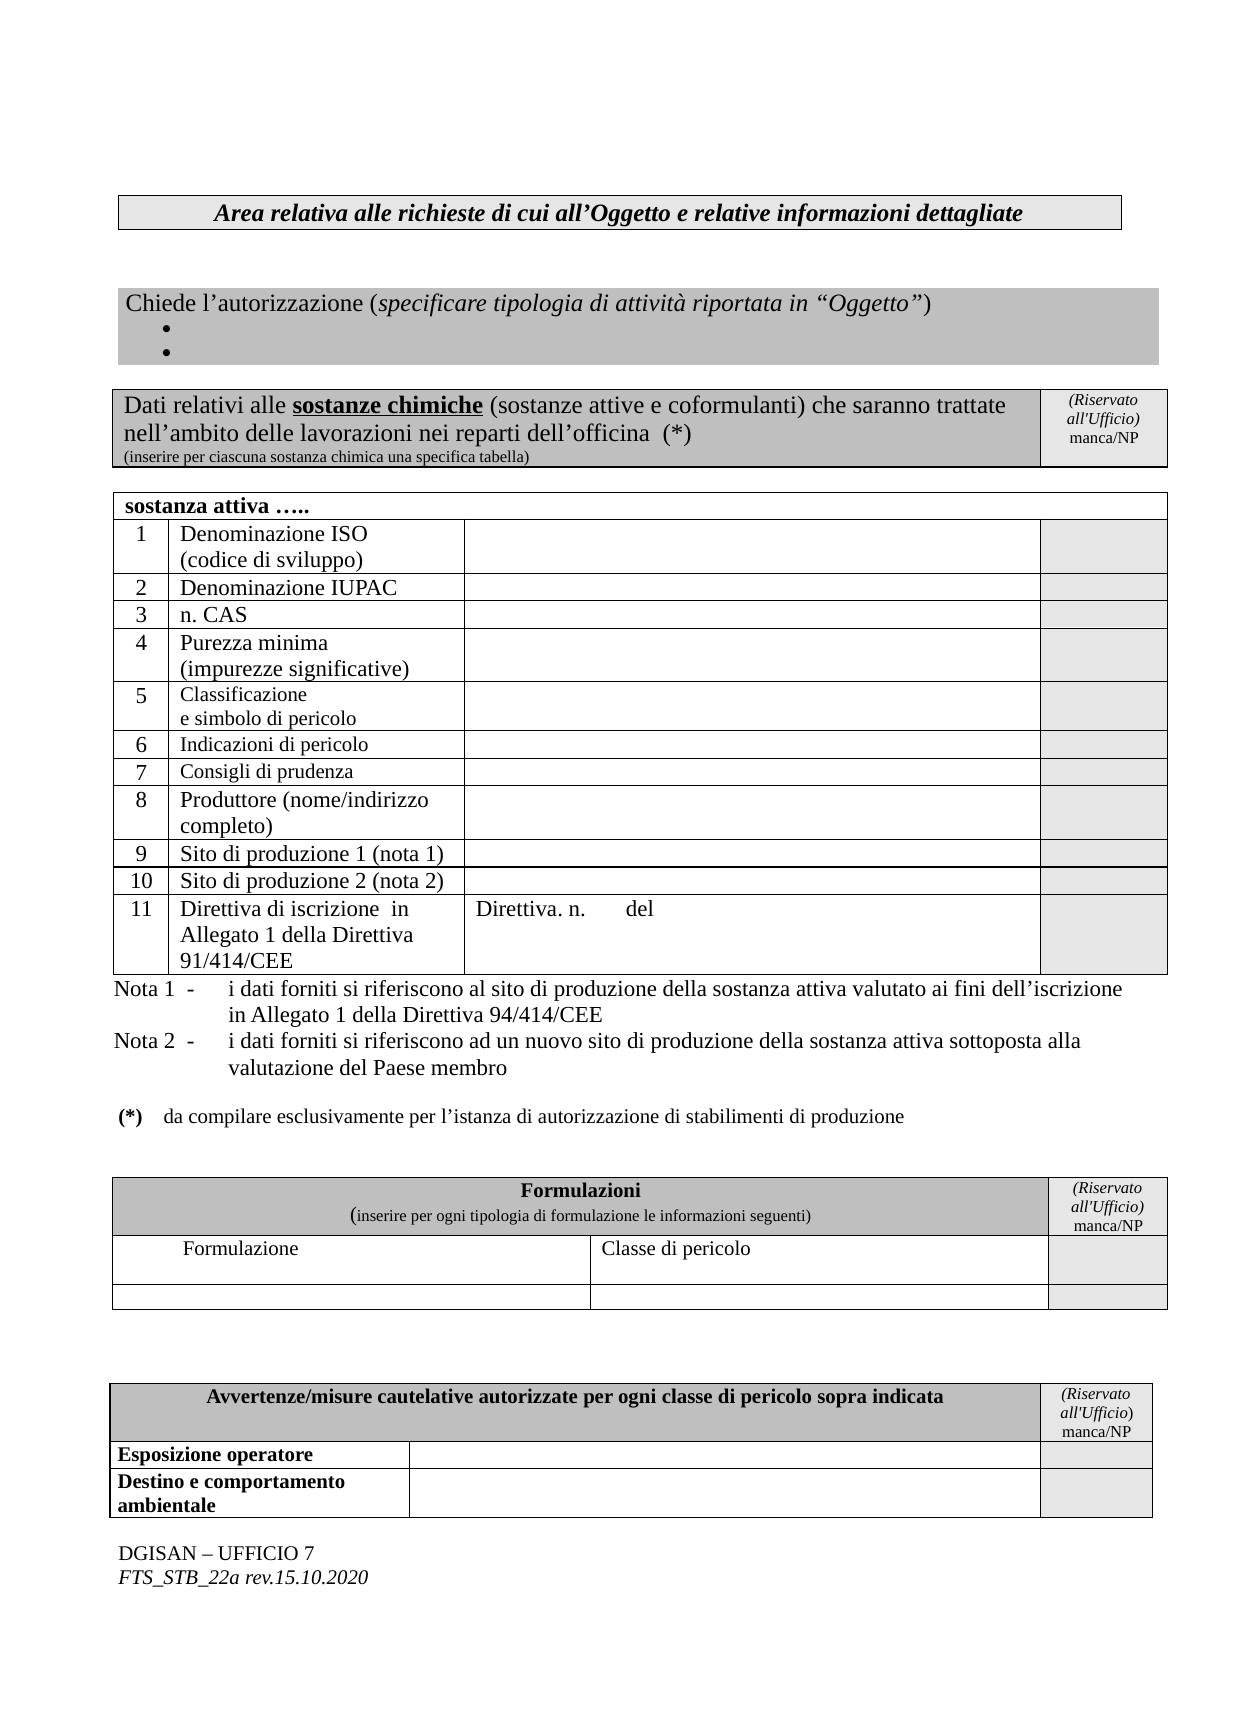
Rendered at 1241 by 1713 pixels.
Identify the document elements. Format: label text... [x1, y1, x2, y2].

table_cell [113, 1236, 171, 1284]
table_cell 7 [114, 759, 168, 785]
table_cell Formulazione [171, 1236, 590, 1284]
table_cell Nota 2 - [114, 1028, 228, 1080]
text Area relativa alle richieste di cui all’Oggetto e relative informazioni dettagliate [119, 196, 1121, 229]
table_cell Esposizione operatore [111, 1442, 409, 1468]
table_cell [410, 1469, 1040, 1517]
table_cell 2 [114, 574, 168, 600]
table_cell i dati forniti si riferiscono al sito di produzione della sostanza attiva valutato ai fini dell’iscrizione in Allegato 1 della Direttiva 94/414/CEE [228, 975, 1144, 1028]
table_cell [1049, 1236, 1167, 1284]
table_cell [410, 1442, 1040, 1468]
table_cell [591, 1285, 1048, 1309]
table_header (Riservato all'Ufficio) manca/NP [1041, 1384, 1152, 1441]
table_cell Consigli di prudenza [169, 759, 464, 785]
table_cell [1041, 1442, 1152, 1468]
table_header Chiede l’autorizzazione (specificare tipologia di attività riportata in “Oggetto”) [118, 288, 1159, 365]
table_cell Direttiva. n. del [465, 895, 1040, 974]
table_cell 3 [114, 601, 168, 627]
table_cell [1041, 759, 1167, 785]
table_cell 5 [114, 682, 168, 730]
table_cell Sito di produzione 1 (nota 1) [169, 840, 464, 866]
table_cell [1041, 574, 1167, 600]
table_header sostanza attiva ….. [114, 493, 1167, 519]
table_header (Riservato all'Ufficio) manca/NP [1049, 1178, 1167, 1235]
text (*) da compilare esclusivamente per l’istanza di autorizzazione di stabilimenti di produzione [118, 1104, 1122, 1128]
table_cell [1144, 975, 1159, 1028]
table_cell [465, 786, 1040, 839]
table_cell Denominazione ISO (codice di sviluppo) [169, 520, 464, 573]
table_cell Indicazioni di pericolo [169, 731, 464, 758]
table_cell [1041, 731, 1167, 758]
table_cell [1049, 1285, 1167, 1309]
table_cell [1041, 895, 1167, 974]
table_cell i dati forniti si riferiscono ad un nuovo sito di produzione della sostanza attiva sottoposta alla valutazione del Paese membro [228, 1028, 1144, 1080]
table_cell [465, 574, 1040, 600]
table_cell 6 [114, 731, 168, 758]
table_cell [1041, 682, 1167, 730]
table_cell 4 [114, 629, 168, 681]
table_cell 11 [114, 895, 168, 974]
table_cell [171, 1285, 590, 1309]
table_cell n. CAS [169, 601, 464, 627]
table_cell Sito di produzione 2 (nota 2) [169, 868, 464, 894]
table_cell [465, 868, 1040, 894]
table_cell Classe di pericolo [591, 1236, 1048, 1284]
table_cell [465, 731, 1040, 758]
table_cell Denominazione IUPAC [169, 574, 464, 600]
table_cell [1041, 868, 1167, 894]
table_header Dati relativi alle sostanze chimiche (sostanze attive e coformulanti) che saranno trattate nell’ambito delle lavorazioni nei reparti dell’officina (*) (inserire per ciascuna sostanza chimica una specifica tabella) [113, 390, 1040, 466]
table_cell [465, 840, 1040, 866]
table_cell [1041, 601, 1167, 627]
table_cell [1159, 975, 1163, 1028]
table_cell Nota 1 - [114, 975, 228, 1028]
table_cell [465, 759, 1040, 785]
table_cell [465, 629, 1040, 681]
table_cell [113, 1285, 171, 1309]
table_cell [1164, 975, 1168, 1028]
table_cell Produttore (nome/indirizzo completo) [169, 786, 464, 839]
table_cell [1164, 1028, 1168, 1080]
table_cell [1041, 520, 1167, 573]
table_cell Classificazione e simbolo di pericolo [169, 682, 464, 730]
table_cell Direttiva di iscrizione in Allegato 1 della Direttiva 91/414/CEE [169, 895, 464, 974]
table_cell 8 [114, 786, 168, 839]
table_cell 10 [114, 868, 168, 894]
table_cell [1041, 840, 1167, 866]
table_cell Purezza minima (impurezze significative) [169, 629, 464, 681]
table_cell [465, 601, 1040, 627]
table_cell 1 [114, 520, 168, 573]
table_cell [1041, 786, 1167, 839]
table_cell [1041, 629, 1167, 681]
table_cell [465, 520, 1040, 573]
table_header (Riservato all'Ufficio) manca/NP [1041, 390, 1167, 466]
table_cell [1144, 1028, 1159, 1080]
table_cell [1041, 1469, 1152, 1517]
table_cell [465, 682, 1040, 730]
table_cell Destino e comportamento ambientale [111, 1469, 409, 1517]
table_cell 9 [114, 840, 168, 866]
table_cell [1159, 1028, 1163, 1080]
table_header Avvertenze/misure cautelative autorizzate per ogni classe di pericolo sopra indicata [111, 1384, 1040, 1441]
table_header Formulazioni (inserire per ogni tipologia di formulazione le informazioni seguenti) [113, 1178, 1048, 1235]
